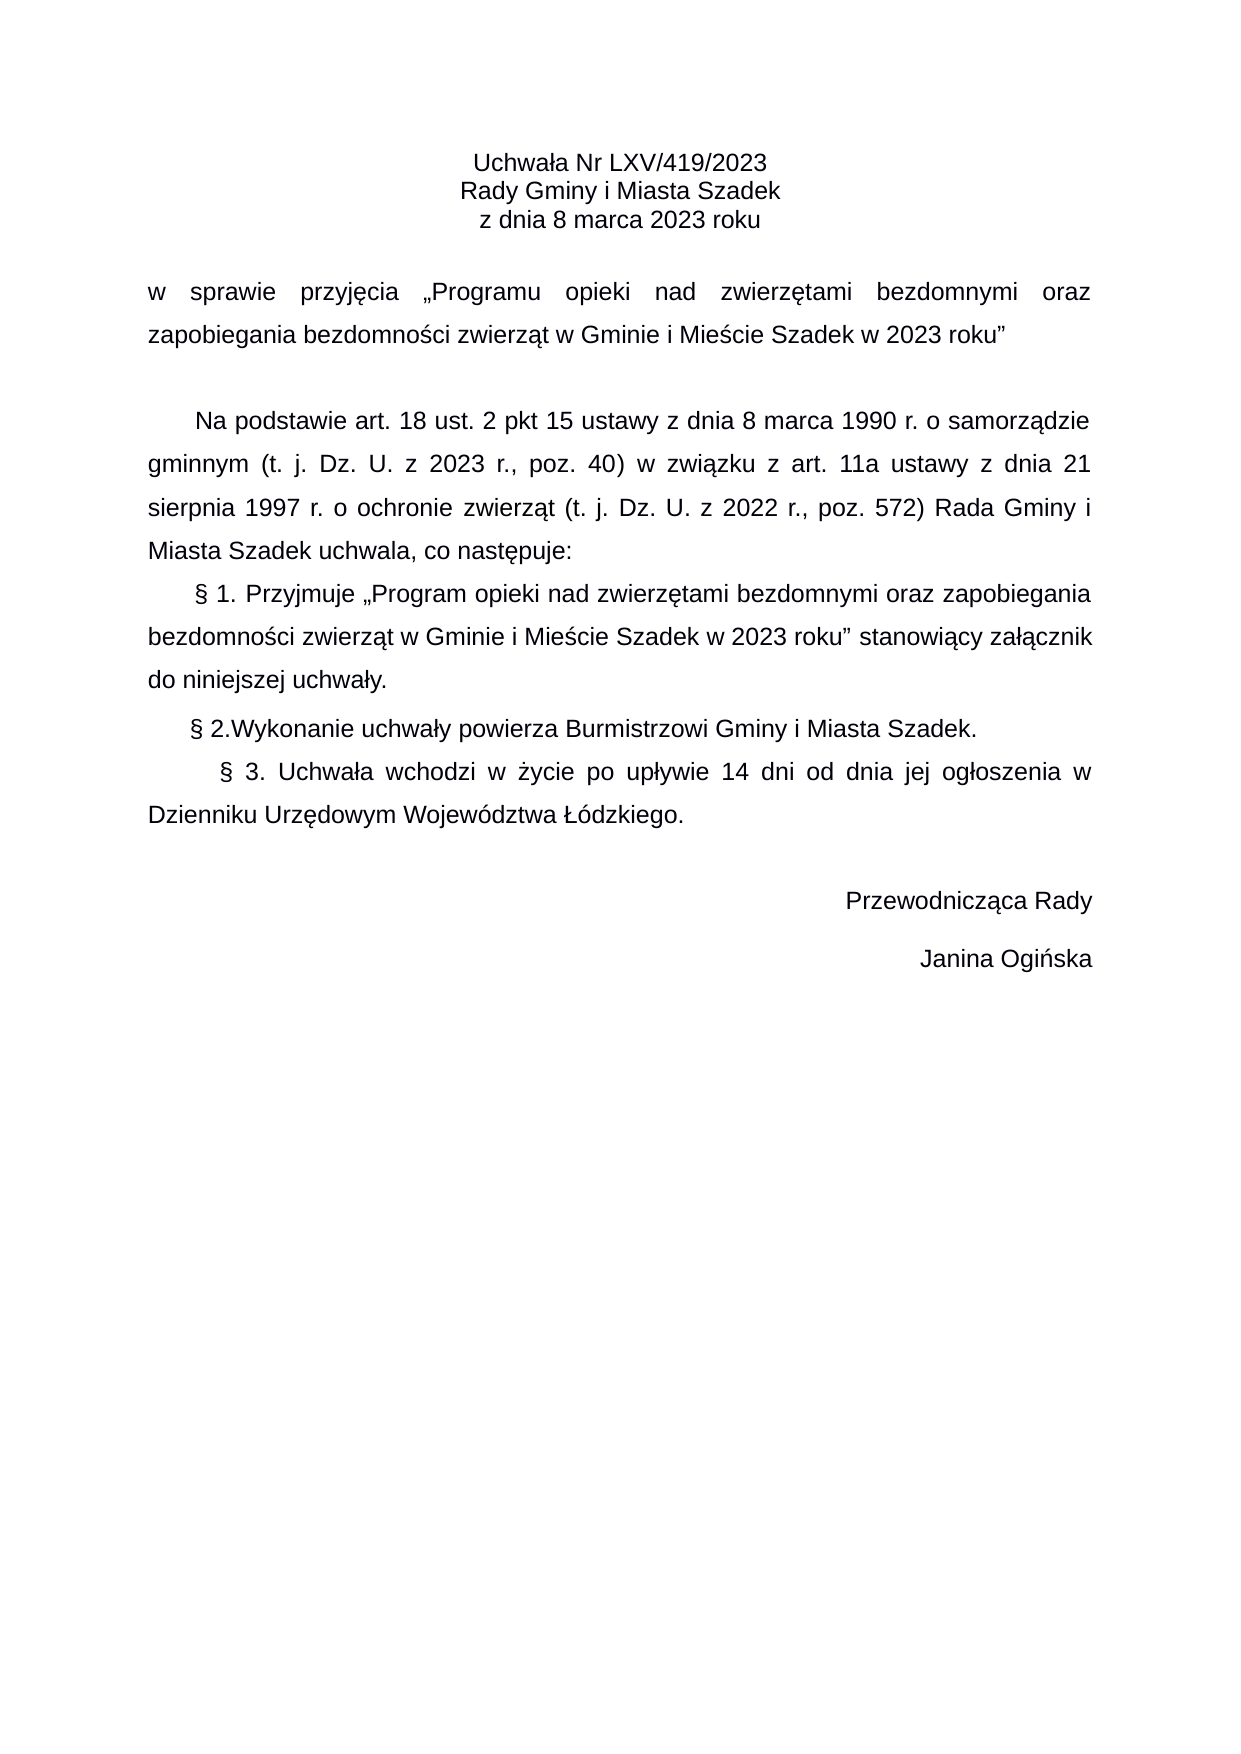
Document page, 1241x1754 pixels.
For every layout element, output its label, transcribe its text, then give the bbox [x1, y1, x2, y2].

text Uchwała Nr LXV/419/2023 [148, 148, 1093, 176]
text Rady Gminy i Miasta Szadek [148, 176, 1093, 205]
text § 2.Wykonanie uchwały powierza Burmistrzowi Gminy i Miasta Szadek. [148, 714, 1093, 742]
text z dnia 8 marca 2023 roku [148, 205, 1093, 234]
text § 1. Przyjmuje „Program opieki nad zwierzętami bezdomnymi oraz zapobiegania bezdomności zwierząt w Gminie i Mieście Szadek w 2023 roku” stanowiący załącznik do niniejszej uchwały. [148, 579, 1093, 694]
text Janina Ogińska [590, 944, 1093, 972]
text § 3. Uchwała wchodzi w życie po upływie 14 dni od dnia jej ogłoszenia w Dzienniku Urzędowym Województwa Łódzkiego. [148, 757, 1093, 829]
text w sprawie przyjęcia „Programu opieki nad zwierzętami bezdomnymi oraz zapobiegania bezdomności zwierząt w Gminie i Mieście Szadek w 2023 roku” [148, 277, 1093, 349]
text Przewodnicząca Rady [590, 886, 1093, 915]
text Na podstawie art. 18 ust. 2 pkt 15 ustawy z dnia 8 marca 1990 r. o samorządzie gminnym (t. j. Dz. U. z 2023 r., poz. 40) w związku z art. 11a ustawy z dnia 21 sierpnia 1997 r. o ochronie zwierząt (t. j. Dz. U. z 2022 r., poz. 572) Rada Gminy i Miasta Szadek uchwala, co następuje: [148, 406, 1093, 564]
